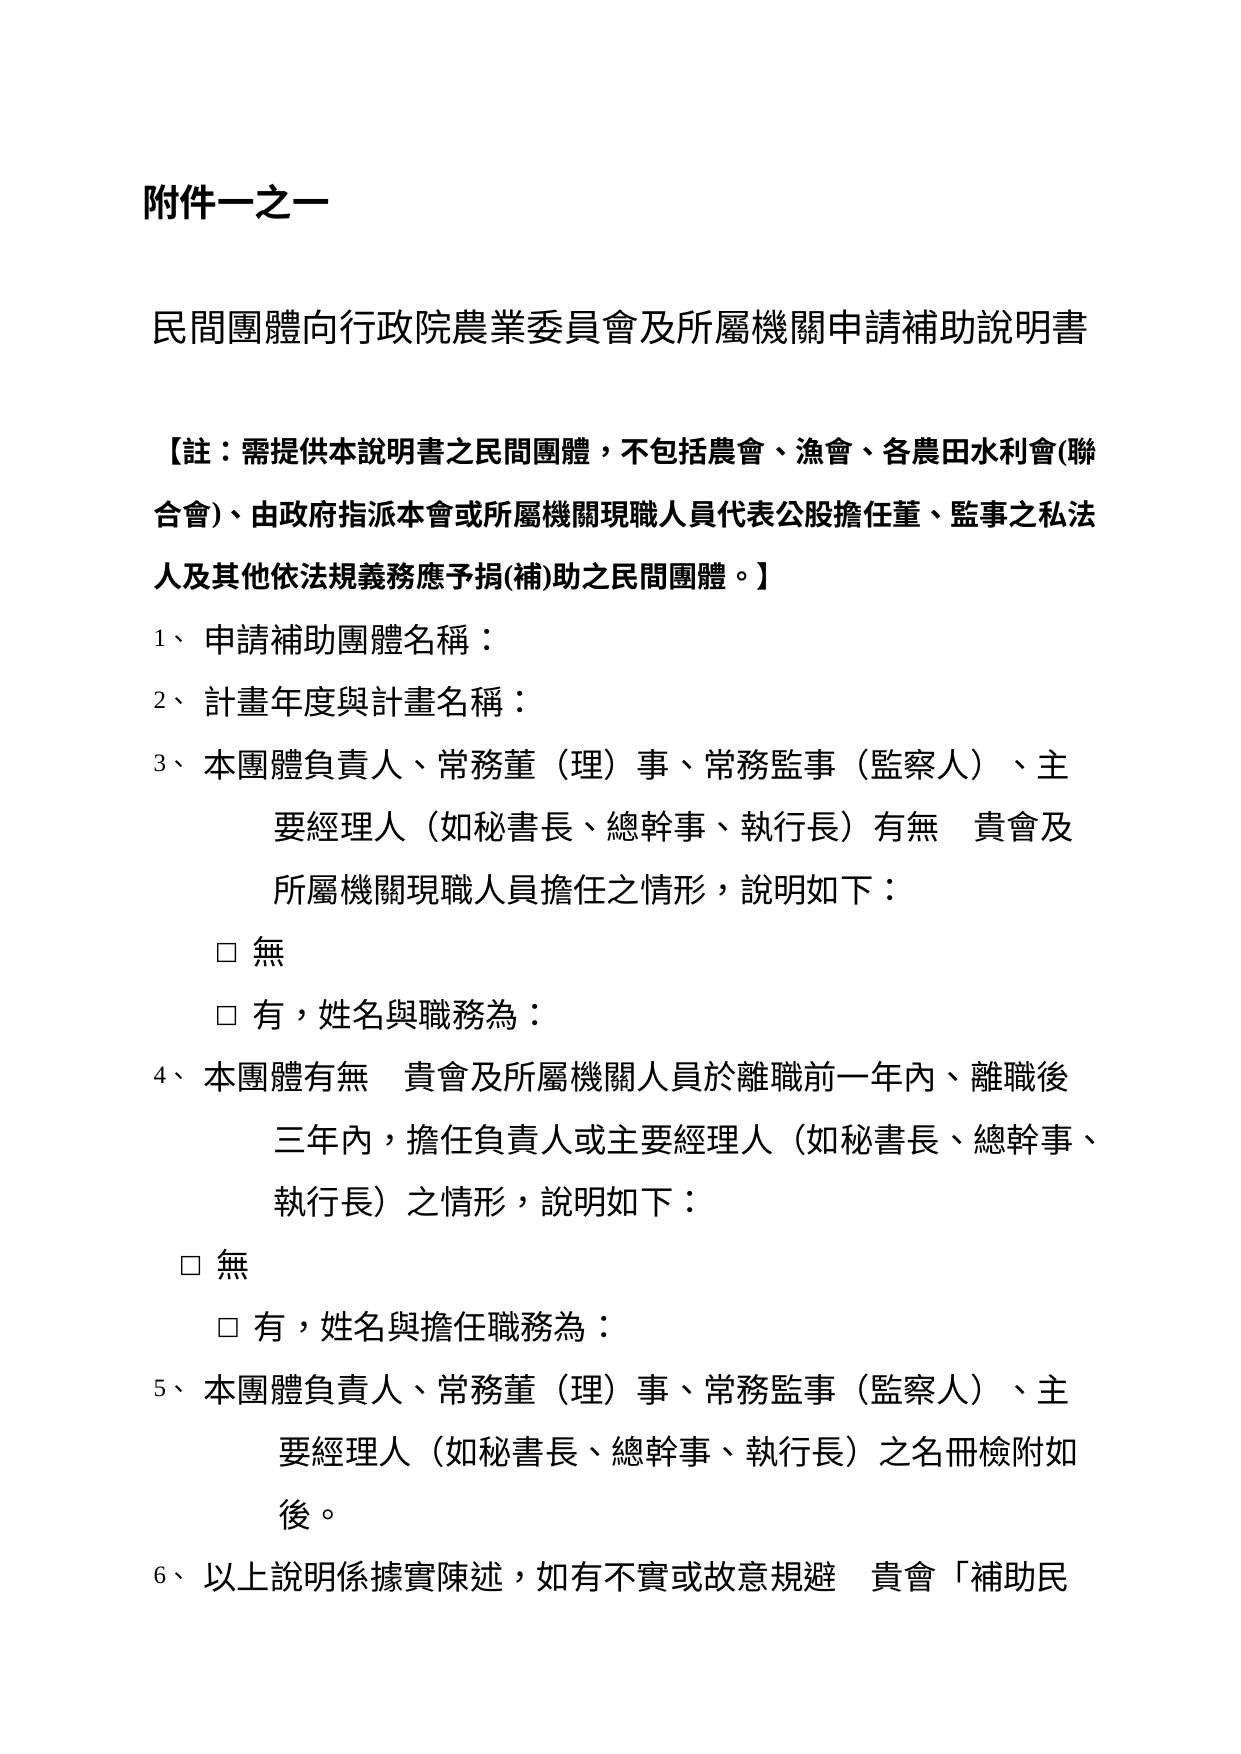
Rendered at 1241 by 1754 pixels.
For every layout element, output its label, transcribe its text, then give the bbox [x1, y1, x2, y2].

text 附件一之一 [142, 158, 1098, 221]
text 民間團體向行政院農業委員會及所屬機關申請補助說明書 [142, 283, 1098, 346]
list 本團體負責人、常務董（理）事、常務監事（監察人）、主要經理人（如秘書長、總幹事、執行長）之名冊檢附如後。 [153, 1346, 1098, 1533]
list 無 [214, 908, 1098, 971]
list 以上說明係據實陳述，如有不實或故意規避 貴會「補助民 [153, 1533, 1098, 1596]
list 本團體有無 貴會及所屬機關人員於離職前一年內、離職後三年內，擔任負責人或主要經理人（如秘書長、總幹事、執行長）之情形，說明如下： [153, 1033, 1098, 1221]
list 申請補助團體名稱： [153, 596, 1098, 658]
list 計畫年度與計畫名稱： [153, 658, 1098, 721]
list 本團體負責人、常務董（理）事、常務監事（監察人）、主要經理人（如秘書長、總幹事、執行長）有無 貴會及所屬機關現職人員擔任之情形，說明如下： [153, 721, 1098, 908]
list 無 [179, 1221, 1098, 1283]
list 有，姓名與職務為： [214, 971, 1098, 1033]
list 有，姓名與擔任職務為： [216, 1283, 1098, 1346]
text 【註：需提供本說明書之民間團體，不包括農會、漁會、各農田水利會(聯合會)、由政府指派本會或所屬機關現職人員代表公股擔任董、監事之私法人及其他依法規義務應予捐(補)助之民間團體。】 [153, 408, 1098, 596]
